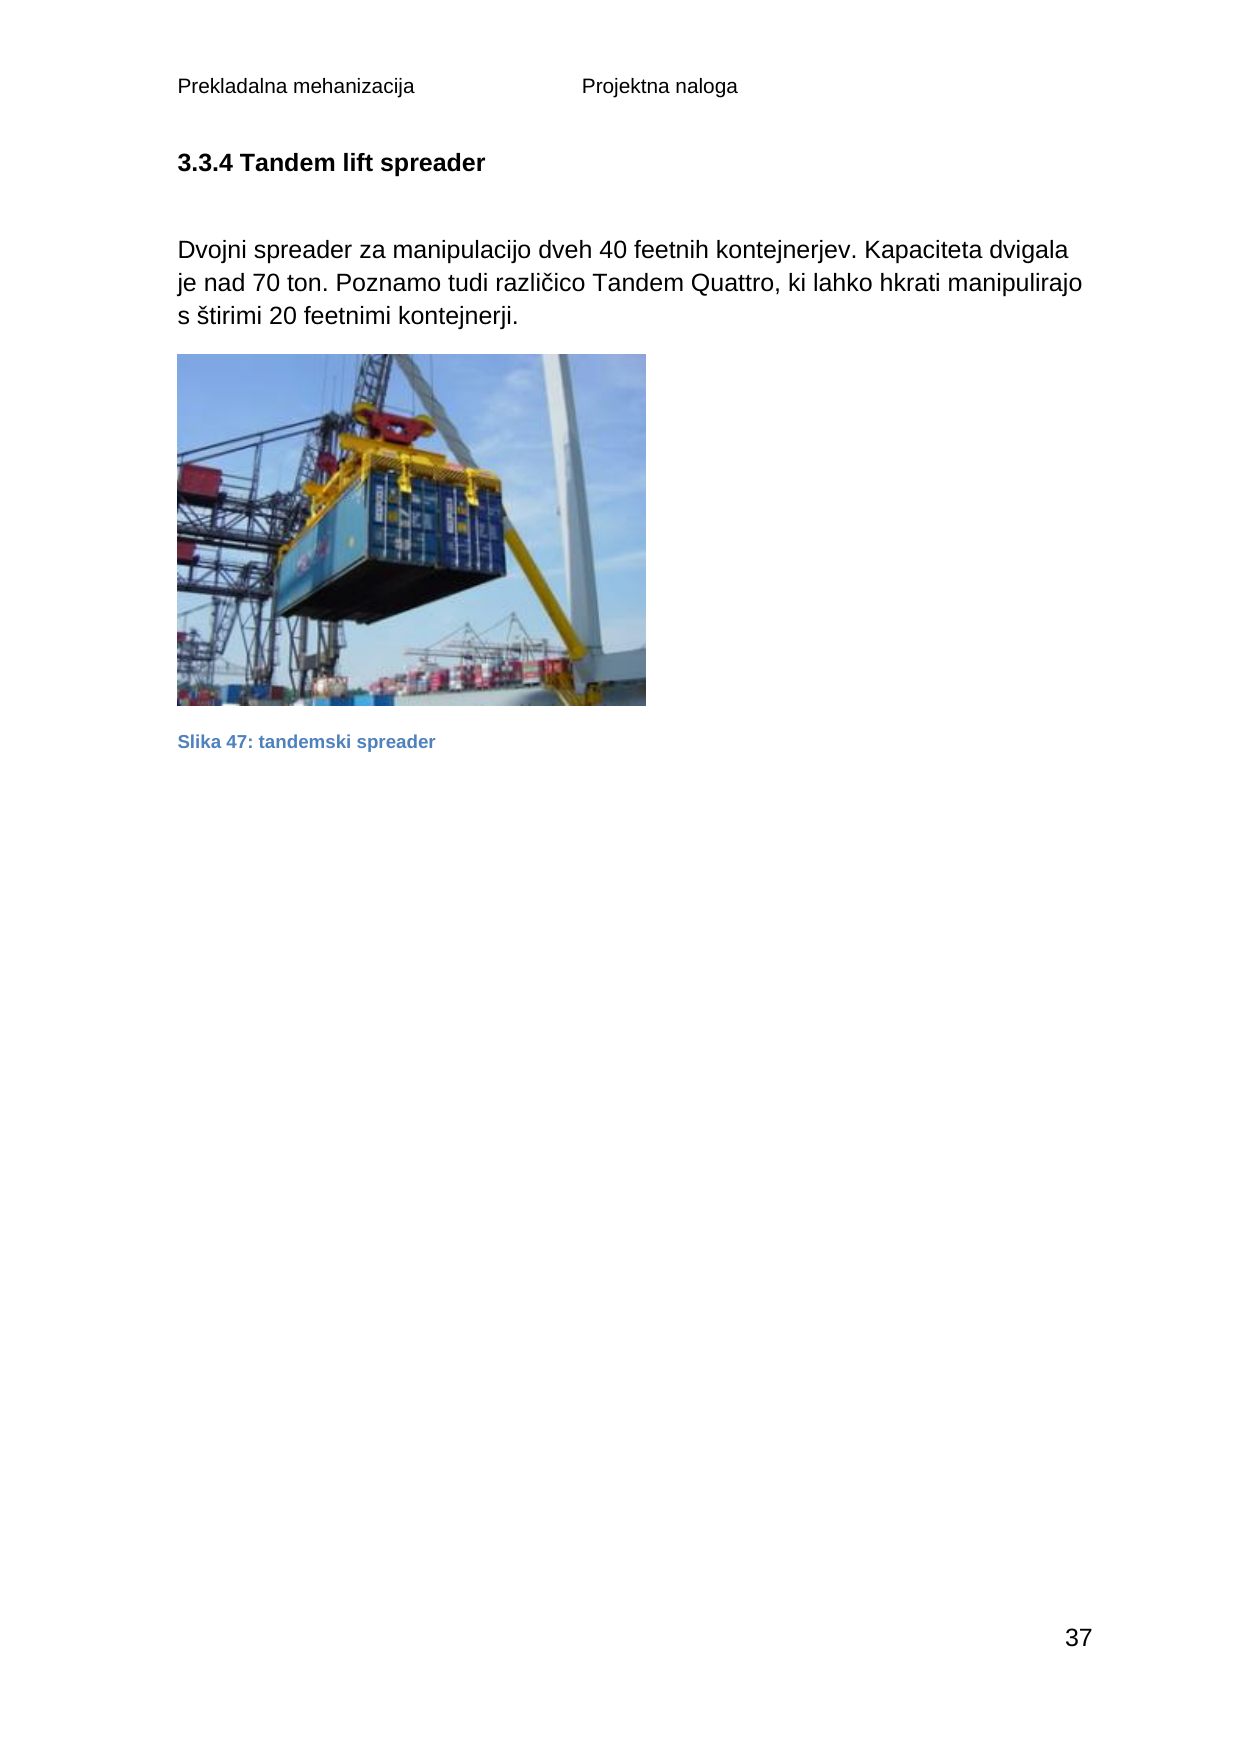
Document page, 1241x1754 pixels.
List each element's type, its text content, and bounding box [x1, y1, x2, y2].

subtitle 3.3.4 Tandem lift spreader [177, 148, 1092, 176]
picture [177, 354, 646, 706]
text Dvojni spreader za manipulacijo dveh 40 feetnih kontejnerjev. Kapaciteta dvigala je nad 70 ton. Poznamo tudi različico Tandem Quattro, ki lahko hkrati manipulirajo s štirimi 20 feetnimi kontejnerji. [177, 234, 1092, 329]
text Slika 47: tandemski spreader [177, 731, 1092, 752]
